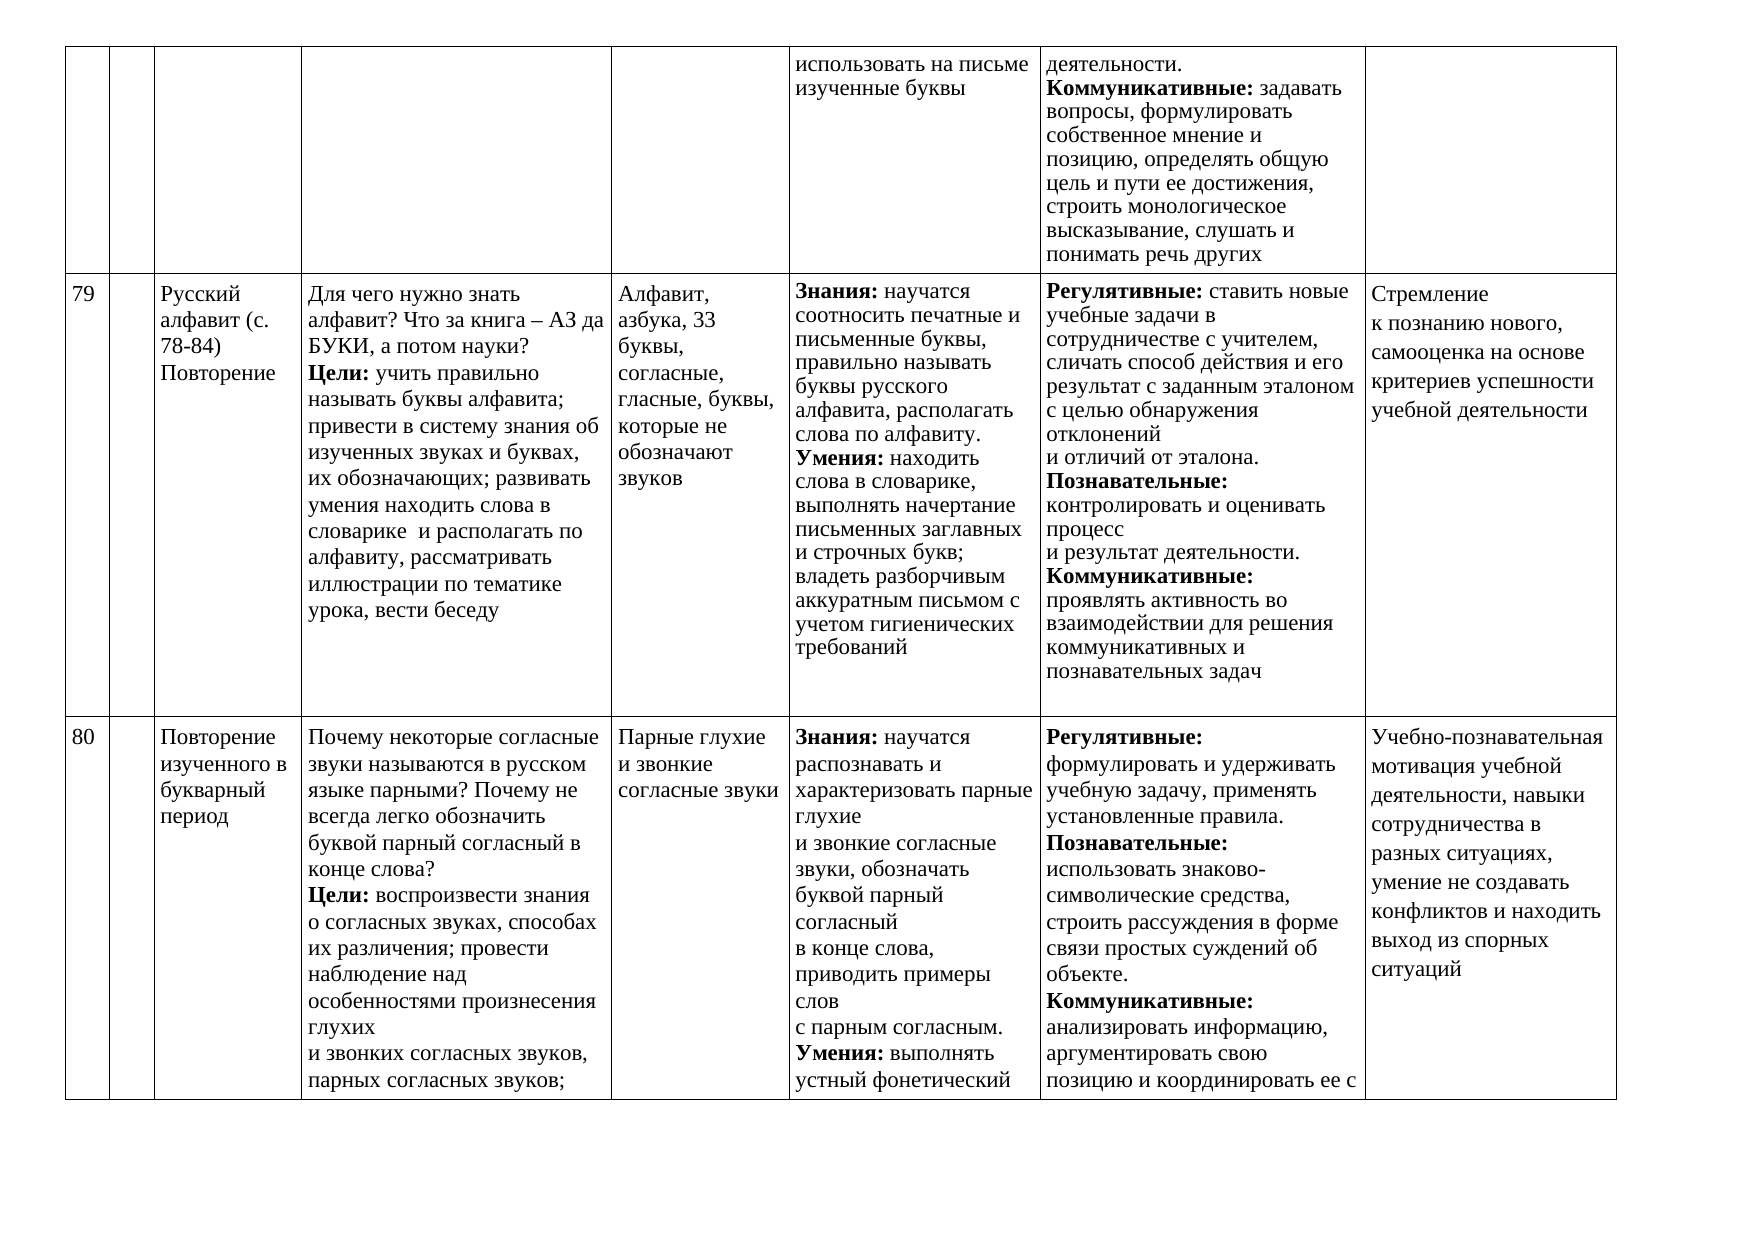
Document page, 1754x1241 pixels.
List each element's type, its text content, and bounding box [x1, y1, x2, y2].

table_cell [302, 47, 611, 273]
table_cell 80 [66, 717, 109, 1098]
table_cell [110, 274, 154, 716]
table_cell [110, 717, 154, 1098]
table_cell Парные глухие и звонкие согласные звуки [612, 717, 789, 1098]
table_cell Для чего нужно знать алфавит? Что за книга – АЗ да БУКИ, а потом науки? Цели: учить правильно называть буквы алфавита; привести в систему знания об изученных звуках и буквах, их обозначающих; развивать умения находить слова в словарике и располагать по алфавиту, рассматривать иллюстрации по тематике урока, вести беседу [302, 274, 611, 716]
table_cell [110, 47, 154, 273]
table_cell Знания: научатся распознавать и характеризовать парные глухие и звонкие согласные звуки, обозначать буквой парный согласный в конце слова, приводить примеры слов с парным согласным. Умения: выполнять устный фонетический [790, 717, 1040, 1098]
table_cell Стремление к познанию нового, самооценка на основе критериев успешности учебной деятельности [1366, 274, 1616, 716]
table_cell Регулятивные: формулировать и удерживать учебную задачу, применять установленные правила. Познавательные: использовать знаково-символические средства, строить рассуждения в форме связи простых суждений об объекте. Коммуникативные: анализировать информацию, аргументировать свою позицию и координировать ее с [1041, 717, 1365, 1098]
table_cell [155, 47, 301, 273]
table_cell 79 [66, 274, 109, 716]
table_cell Повторение изученного в букварный период [155, 717, 301, 1098]
table_cell Регулятивные: ставить новые учебные задачи в сотрудничестве с учителем, сличать способ действия и его результат с заданным эталоном с целью обнаружения отклонений и отличий от эталона. Познавательные: контролировать и оценивать процесс и результат деятельности. Коммуникативные: проявлять активность во взаимодействии для решения коммуникативных и познавательных задач [1041, 274, 1365, 716]
table_cell Русский алфавит (с. 78-84) Повторение [155, 274, 301, 716]
table_cell Знания: научатся соотносить печатные и письменные буквы, правильно называть буквы русского алфавита, располагать слова по алфавиту. Умения: находить слова в словарике, выполнять начертание письменных заглавных и строчных букв; владеть разборчивым аккуратным письмом с учетом гигиенических требований [790, 274, 1040, 716]
table_cell деятельности. Коммуникативные: задавать вопросы, формулировать собственное мнение и позицию, определять общую цель и пути ее достижения, строить монологическое высказывание, слушать и понимать речь других [1041, 47, 1365, 273]
table_cell Почему некоторые согласные звуки называются в русском языке парными? Почему не всегда легко обозначить буквой парный согласный в конце слова? Цели: воспроизвести знания о согласных звуках, способах их различения; провести наблюдение над особенностями произнесения глухих и звонких согласных звуков, парных согласных звуков; [302, 717, 611, 1098]
table_cell [1366, 47, 1616, 273]
table_cell [66, 47, 109, 273]
table_cell Алфавит, азбука, 33 буквы, согласные, гласные, буквы, которые не обозначают звуков [612, 274, 789, 716]
table_cell Учебно-познавательная мотивация учебной деятельности, навыки сотрудничества в разных ситуациях, умение не создавать конфликтов и находить выход из спорных ситуаций [1366, 717, 1616, 1098]
table_cell [612, 47, 789, 273]
table_cell использовать на письме изученные буквы [790, 47, 1040, 273]
